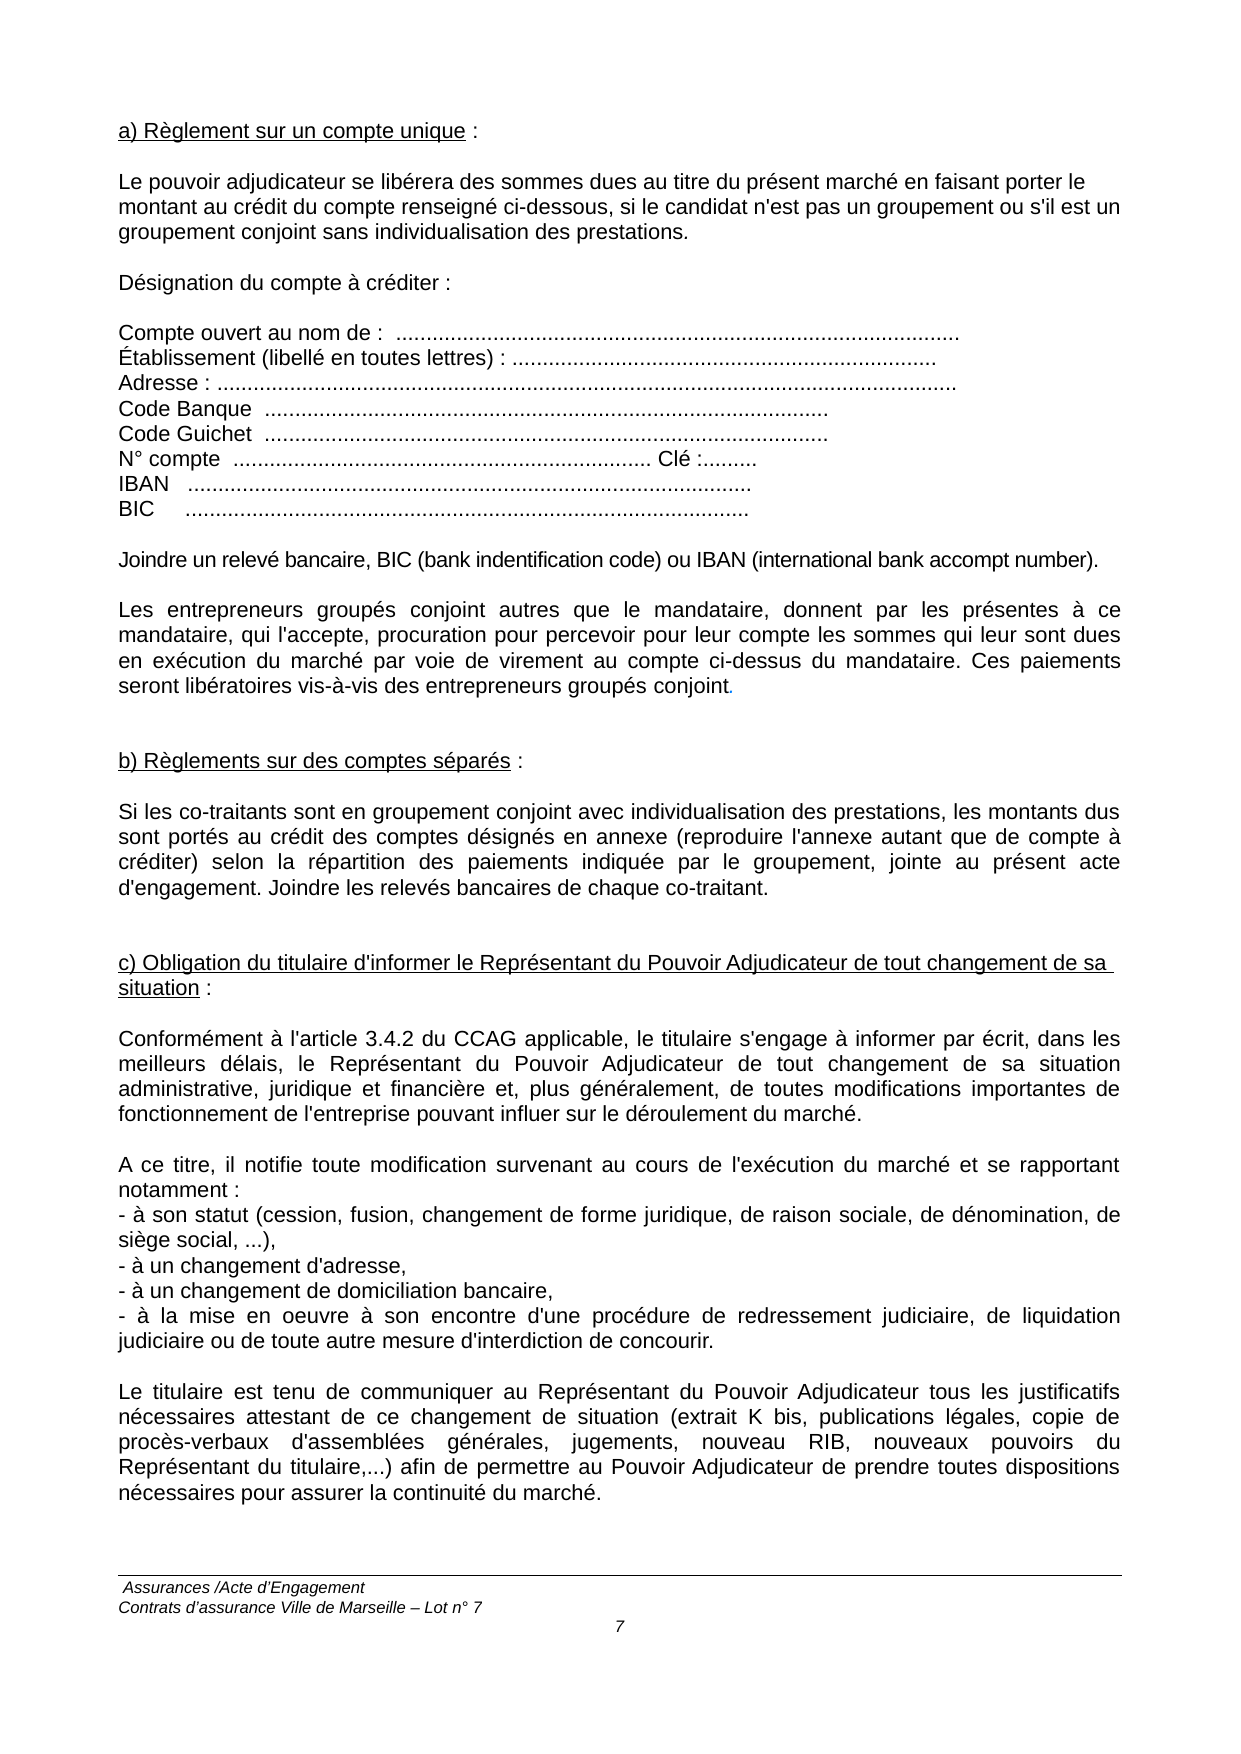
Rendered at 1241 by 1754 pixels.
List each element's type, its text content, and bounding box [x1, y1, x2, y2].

text Les entrepreneurs groupés conjoint autres que le mandataire, donnent par les présentes à ce mandataire, qui l'accepte, procuration pour percevoir pour leur compte les sommes qui leur sont dues en exécution du marché par voie de virement au compte ci-dessus du mandataire. Ces paiements seront libératoires vis-à-vis des entrepreneurs groupés conjoint. [118, 597, 1122, 698]
text - à son statut (cession, fusion, changement de forme juridique, de raison sociale, de dénomination, de siège social, ...), [118, 1202, 1122, 1252]
text Compte ouvert au nom de : ............................................................................................. [118, 320, 1122, 345]
text Code Banque ............................................................................................. [118, 395, 1122, 421]
text a) Règlement sur un compte unique : [118, 118, 1122, 143]
text - à un changement de domiciliation bancaire, [118, 1278, 1122, 1303]
text Établissement (libellé en toutes lettres) : ...................................................................... [118, 345, 1122, 370]
text Adresse : .......................................................................................................................... [118, 370, 1122, 395]
text - à un changement d'adresse, [118, 1252, 1122, 1278]
text Le titulaire est tenu de communiquer au Représentant du Pouvoir Adjudicateur tous les justificatifs nécessaires attestant de ce changement de situation (extrait K bis, publications légales, copie de procès-verbaux d'assemblées générales, jugements, nouveau RIB, nouveaux pouvoirs du Représentant du titulaire,...) afin de permettre au Pouvoir Adjudicateur de prendre toutes dispositions nécessaires pour assurer la continuité du marché. [118, 1378, 1122, 1504]
text BIC ............................................................................................. [118, 496, 1122, 521]
text Si les co-traitants sont en groupement conjoint avec individualisation des prestations, les montants dus sont portés au crédit des comptes désignés en annexe (reproduire l'annexe autant que de compte à créditer) selon la répartition des paiements indiquée par le groupement, jointe au présent acte d'engagement. Joindre les relevés bancaires de chaque co-traitant. [118, 799, 1122, 899]
text Joindre un relevé bancaire, BIC (bank indentification code) ou IBAN (international bank accompt number). [118, 547, 1122, 572]
text Conformément à l'article 3.4.2 du CCAG applicable, le titulaire s'engage à informer par écrit, dans les meilleurs délais, le Représentant du Pouvoir Adjudicateur de tout changement de sa situation administrative, juridique et financière et, plus généralement, de toutes modifications importantes de fonctionnement de l'entreprise pouvant influer sur le déroulement du marché. [118, 1026, 1122, 1126]
text Désignation du compte à créditer : [118, 269, 1122, 294]
text - à la mise en oeuvre à son encontre d'une procédure de redressement judiciaire, de liquidation judiciaire ou de toute autre mesure d'interdiction de concourir. [118, 1303, 1122, 1353]
text c) Obligation du titulaire d'informer le Représentant du Pouvoir Adjudicateur de tout changement de sa situation : [118, 950, 1122, 1000]
text Code Guichet ............................................................................................. [118, 421, 1122, 446]
text b) Règlements sur des comptes séparés : [118, 748, 1122, 773]
text A ce titre, il notifie toute modification survenant au cours de l'exécution du marché et se rapportant notamment : [118, 1152, 1122, 1202]
text N° compte ..................................................................... Clé :......... [118, 446, 1122, 471]
text IBAN ............................................................................................. [118, 471, 1122, 496]
text Le pouvoir adjudicateur se libérera des sommes dues au titre du présent marché en faisant porter le montant au crédit du compte renseigné ci-dessous, si le candidat n'est pas un groupement ou s'il est un groupement conjoint sans individualisation des prestations. [118, 168, 1122, 244]
